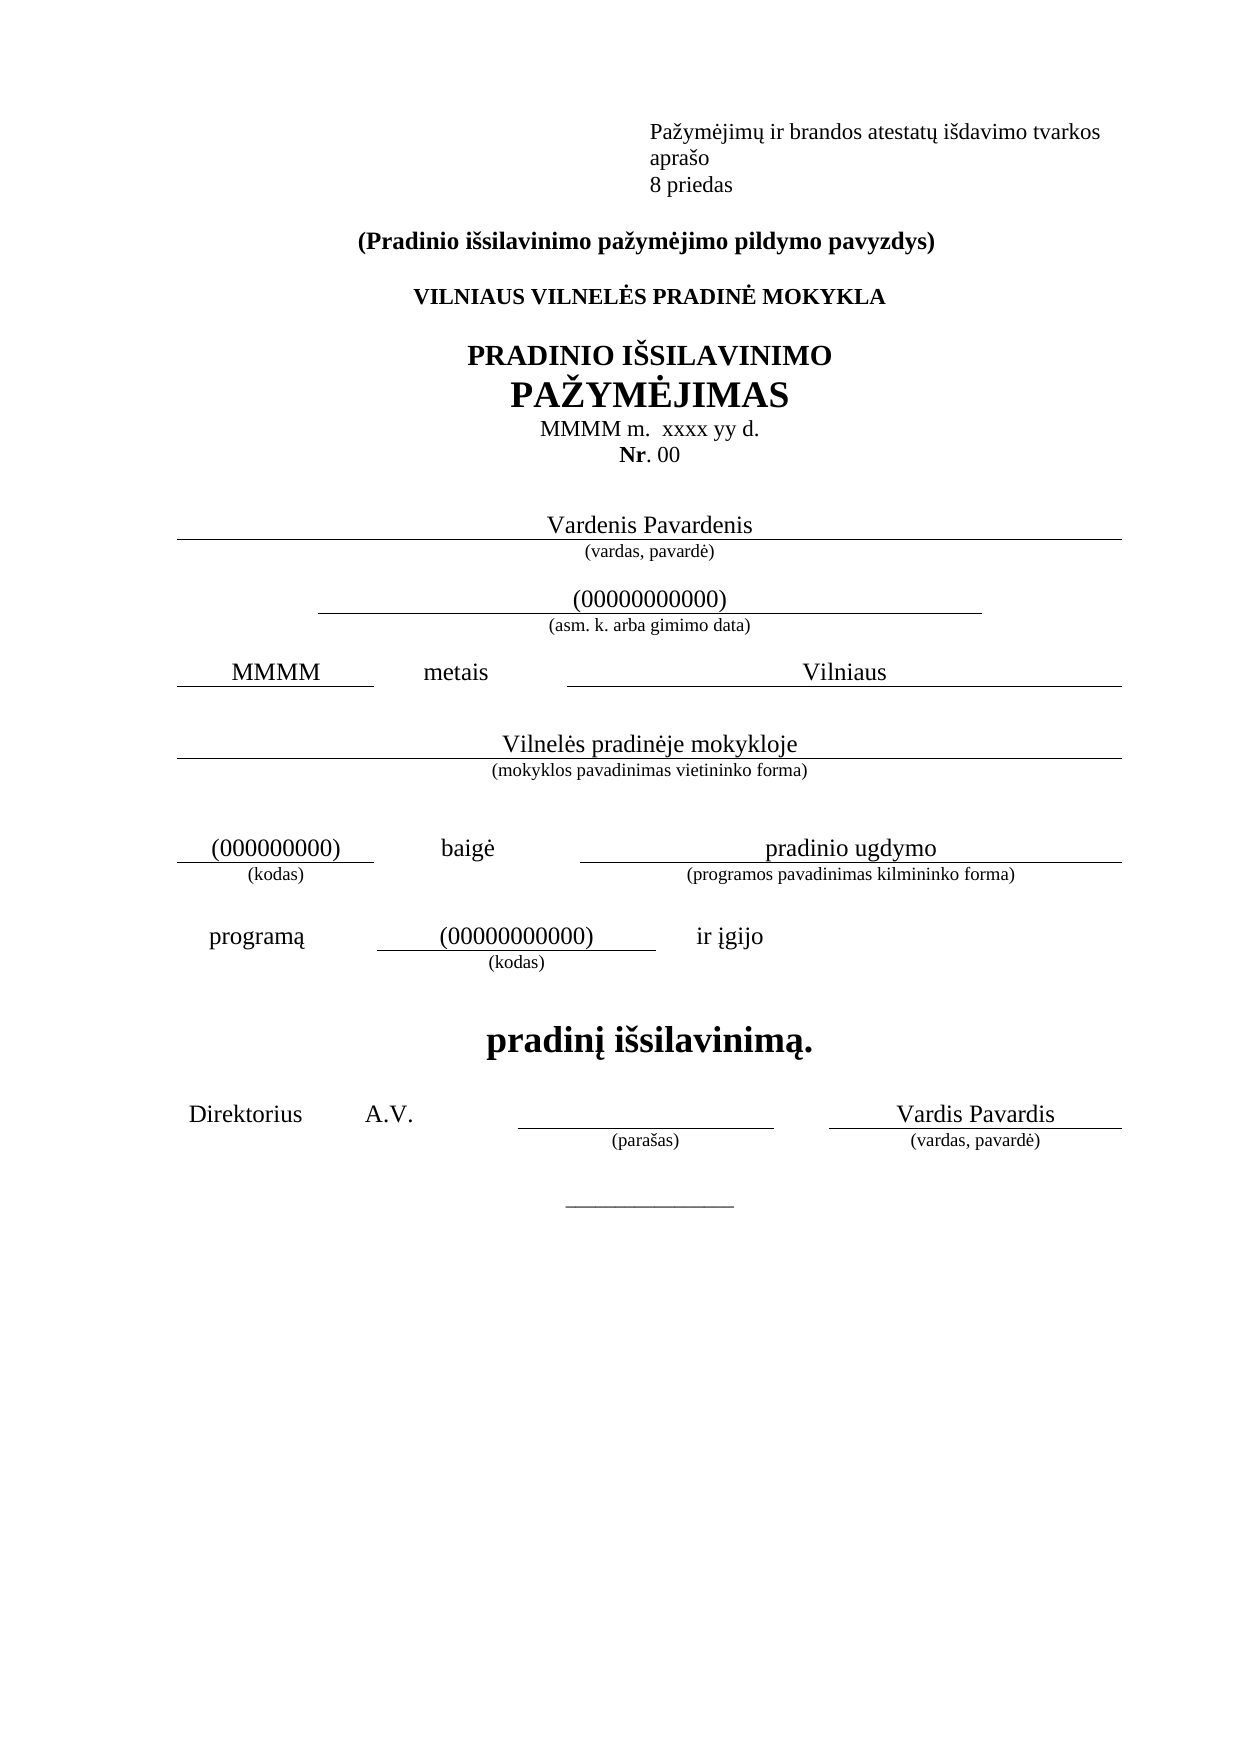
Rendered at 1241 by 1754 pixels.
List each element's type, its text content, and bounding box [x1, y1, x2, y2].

text 8 priedas [649, 171, 1122, 197]
table_header [337, 921, 377, 949]
table_header Vardis Pavardis [829, 1099, 1122, 1128]
text MMMM m. xxxx yy d. [177, 415, 1122, 442]
table_cell [685, 950, 1122, 979]
table_cell [430, 862, 524, 892]
table_header MMMM [177, 657, 374, 686]
text (vardas, pavardė) [177, 540, 1122, 561]
table_cell [177, 686, 1122, 729]
table_cell (programos pavadinimas kilmininko forma) [580, 863, 1122, 892]
table_header (00000000000) [318, 584, 982, 613]
text (Pradinio išsilavinimo pažymėjimo pildymo pavyzdys) [177, 226, 1122, 255]
text Nr. 00 [177, 442, 1122, 468]
table_header ir įgijo [685, 921, 1122, 949]
table_header Vilniaus [567, 657, 1122, 686]
text PRADINIO IŠSILAVINIMO [177, 338, 1122, 372]
table_cell (000000000) [177, 834, 374, 862]
table_cell [524, 834, 580, 862]
text pradinį išsilavinimą. [177, 1018, 1122, 1061]
table_cell [374, 862, 429, 892]
table_cell baigė [430, 834, 524, 862]
table_header [656, 921, 685, 949]
text Pažymėjimų ir brandos atestatų išdavimo tvarkos [649, 118, 1122, 144]
table_cell [656, 950, 685, 979]
table_header programą [177, 921, 337, 949]
table_cell [774, 1128, 829, 1158]
text _________________ [177, 1186, 1122, 1209]
table_cell (parašas) [518, 1129, 773, 1158]
text VILNIAUS VILNELĖS PRADINĖ MOKYKLA [177, 283, 1122, 310]
table_cell [337, 950, 377, 979]
table_header [774, 1099, 829, 1128]
table_header Vardenis Pavardenis [177, 510, 1122, 539]
table_cell [374, 834, 429, 862]
table_cell (vardas, pavardė) [829, 1129, 1122, 1158]
table_cell Vilnelės pradinėje mokykloje [177, 729, 1122, 757]
table_header Direktorius A.V. [177, 1099, 517, 1128]
table_header (00000000000) [377, 921, 656, 949]
text PAŽYMĖJIMAS [177, 372, 1122, 415]
text aprašo [649, 144, 1122, 171]
text (asm. k. arba gimimo data) [177, 614, 1122, 635]
table_cell [177, 950, 337, 979]
table_cell pradinio ugdymo [580, 834, 1122, 862]
table_header [538, 657, 567, 686]
table_cell (mokyklos pavadinimas vietininko forma) [177, 759, 1122, 833]
table_cell (kodas) [377, 951, 656, 979]
table_header metais [374, 657, 538, 686]
table_header [518, 1099, 773, 1128]
table_cell (kodas) [177, 863, 374, 892]
table_cell [524, 862, 580, 892]
table_cell [177, 1128, 517, 1158]
